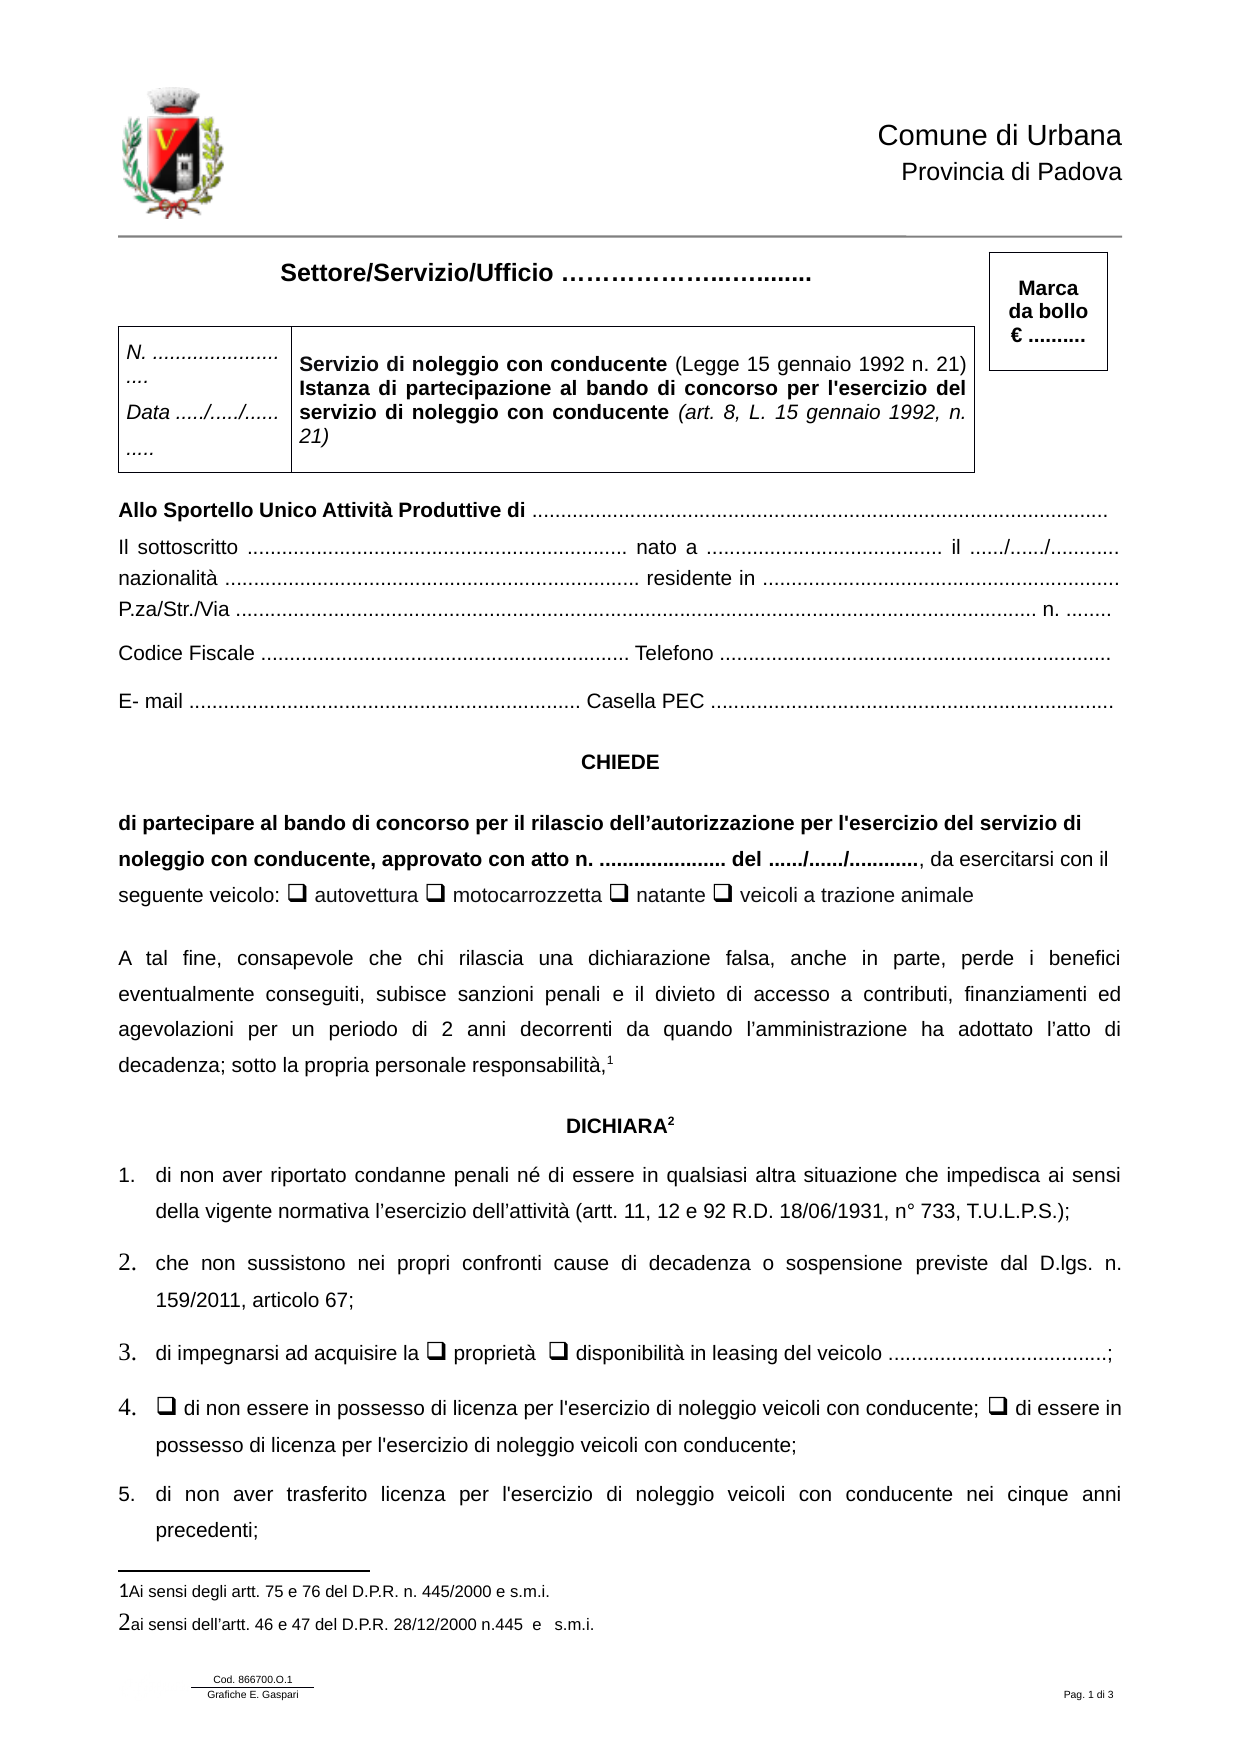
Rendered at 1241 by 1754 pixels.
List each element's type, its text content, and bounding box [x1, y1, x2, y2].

text Ai sensi degli artt. 75 e 76 del D.P.R. n. 445/2000 e s.m.i. [118, 1577, 1122, 1603]
subtitle CHIEDE [118, 750, 1122, 774]
text Comune di Urbana [224, 118, 1122, 152]
list che non sussistono nei propri confronti cause di decadenza o sospensione previste dal D.lgs. n. 159/2011, articolo 67; [118, 1247, 1122, 1312]
table_header Marca da bollo € .......... [990, 253, 1107, 370]
text ai sensi dell’artt. 46 e 47 del D.P.R. 28/12/2000 n.445 e s.m.i. [118, 1607, 1122, 1636]
text Allo Sportello Unico Attività Produttive di .................................................................................................... [118, 498, 1122, 522]
text E- mail .................................................................... Casella PEC ...................................................................... [118, 689, 1122, 713]
text Settore/Servizio/Ufficio ………………...…........ [118, 258, 989, 287]
picture [122, 87, 224, 219]
text DICHIARA [118, 1114, 1122, 1138]
table_header Servizio di noleggio con conducente (Legge 15 gennaio 1992 n. 21) Istanza di partecipazione al bando di concorso per l'esercizio del servizio di noleggio con conducente (art. 8, L. 15 gennaio 1992, n. 21) [292, 327, 974, 472]
list di non aver riportato condanne penali né di essere in qualsiasi altra situazione che impedisca ai sensi della vigente normativa l’esercizio dell’attività (artt. 11, 12 e 92 R.D. 18/06/1931, n° 733, T.U.L.P.S.); [118, 1163, 1122, 1223]
text Codice Fiscale ................................................................ Telefono .................................................................... [118, 641, 1122, 665]
text Il sottoscritto .................................................................. nato a ......................................... il ....../....../............ nazionalità ........................................................................ residente in .............................................................. P.za/Str./Via ........................................................................................................................................... n. ........ [118, 535, 1122, 621]
subtitle di partecipare al bando di concorso per il rilascio dell’autorizzazione per l'esercizio del servizio di noleggio con conducente, approvato con atto n. ...................... del ....../....../............, da esercitarsi con il seguente veicolo:  autovettura  motocarrozzetta  natante  veicoli a trazione animale [118, 811, 1122, 908]
text Provincia di Padova [224, 157, 1122, 185]
table_header N. .......................... Data ...../...../........... [119, 327, 291, 472]
list  di non essere in possesso di licenza per l'esercizio di noleggio veicoli con conducente;  di essere in possesso di licenza per l'esercizio di noleggio veicoli con conducente; [118, 1392, 1122, 1457]
list di non aver trasferito licenza per l'esercizio di noleggio veicoli con conducente nei cinque anni precedenti; [118, 1481, 1122, 1541]
text A tal fine, consapevole che chi rilascia una dichiarazione falsa, anche in parte, perde i benefici eventualmente conseguiti, subisce sanzioni penali e il divieto di accesso a contributi, finanziamenti ed agevolazioni per un periodo di 2 anni decorrenti da quando l’amministrazione ha adottato l’atto di decadenza; sotto la propria personale responsabilità, [118, 945, 1122, 1077]
list di impegnarsi ad acquisire la  proprietà  disponibilità in leasing del veicolo ......................................; [118, 1337, 1122, 1365]
